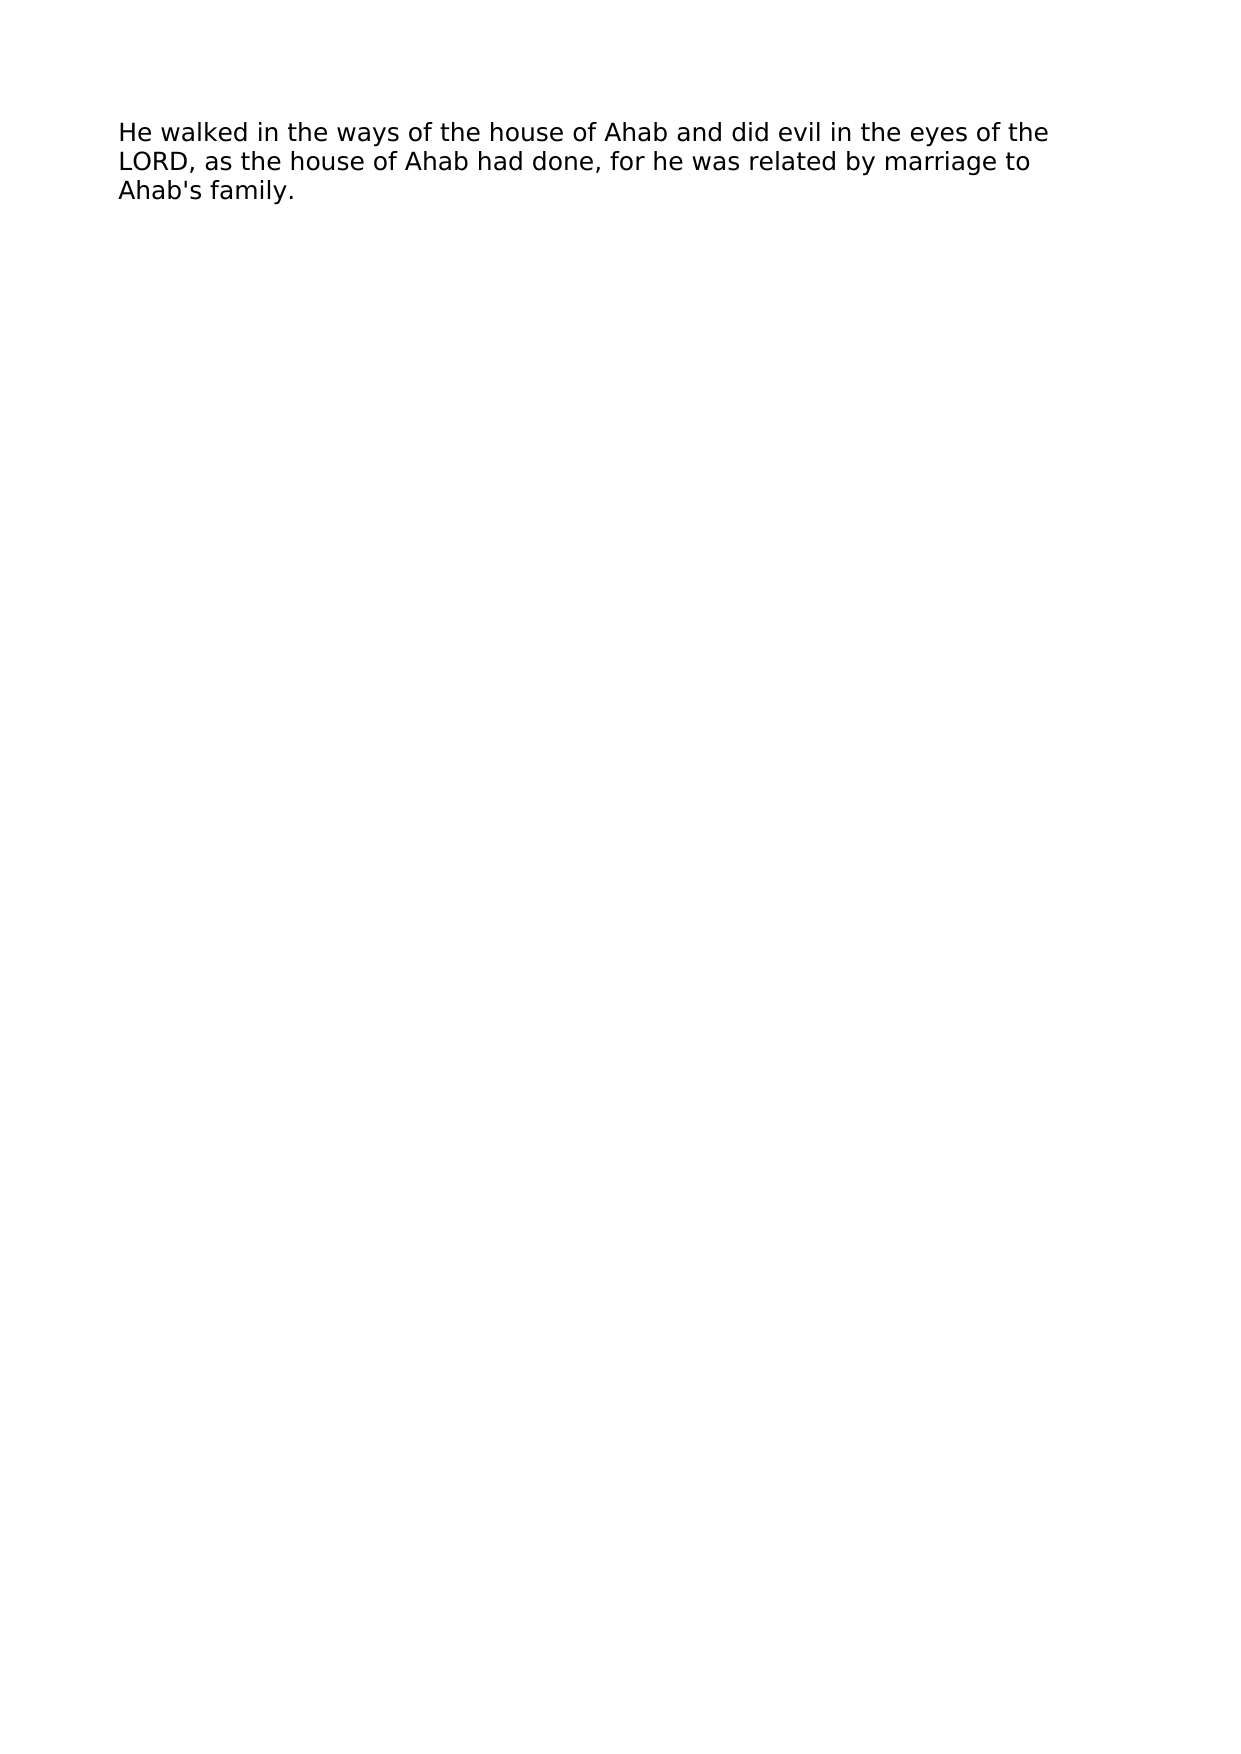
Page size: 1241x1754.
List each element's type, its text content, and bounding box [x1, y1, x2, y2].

text He walked in the ways of the house of Ahab and did evil in the eyes of the LORD, as the house of Ahab had done, for he was related by marriage to Ahab's family. [118, 118, 1122, 206]
